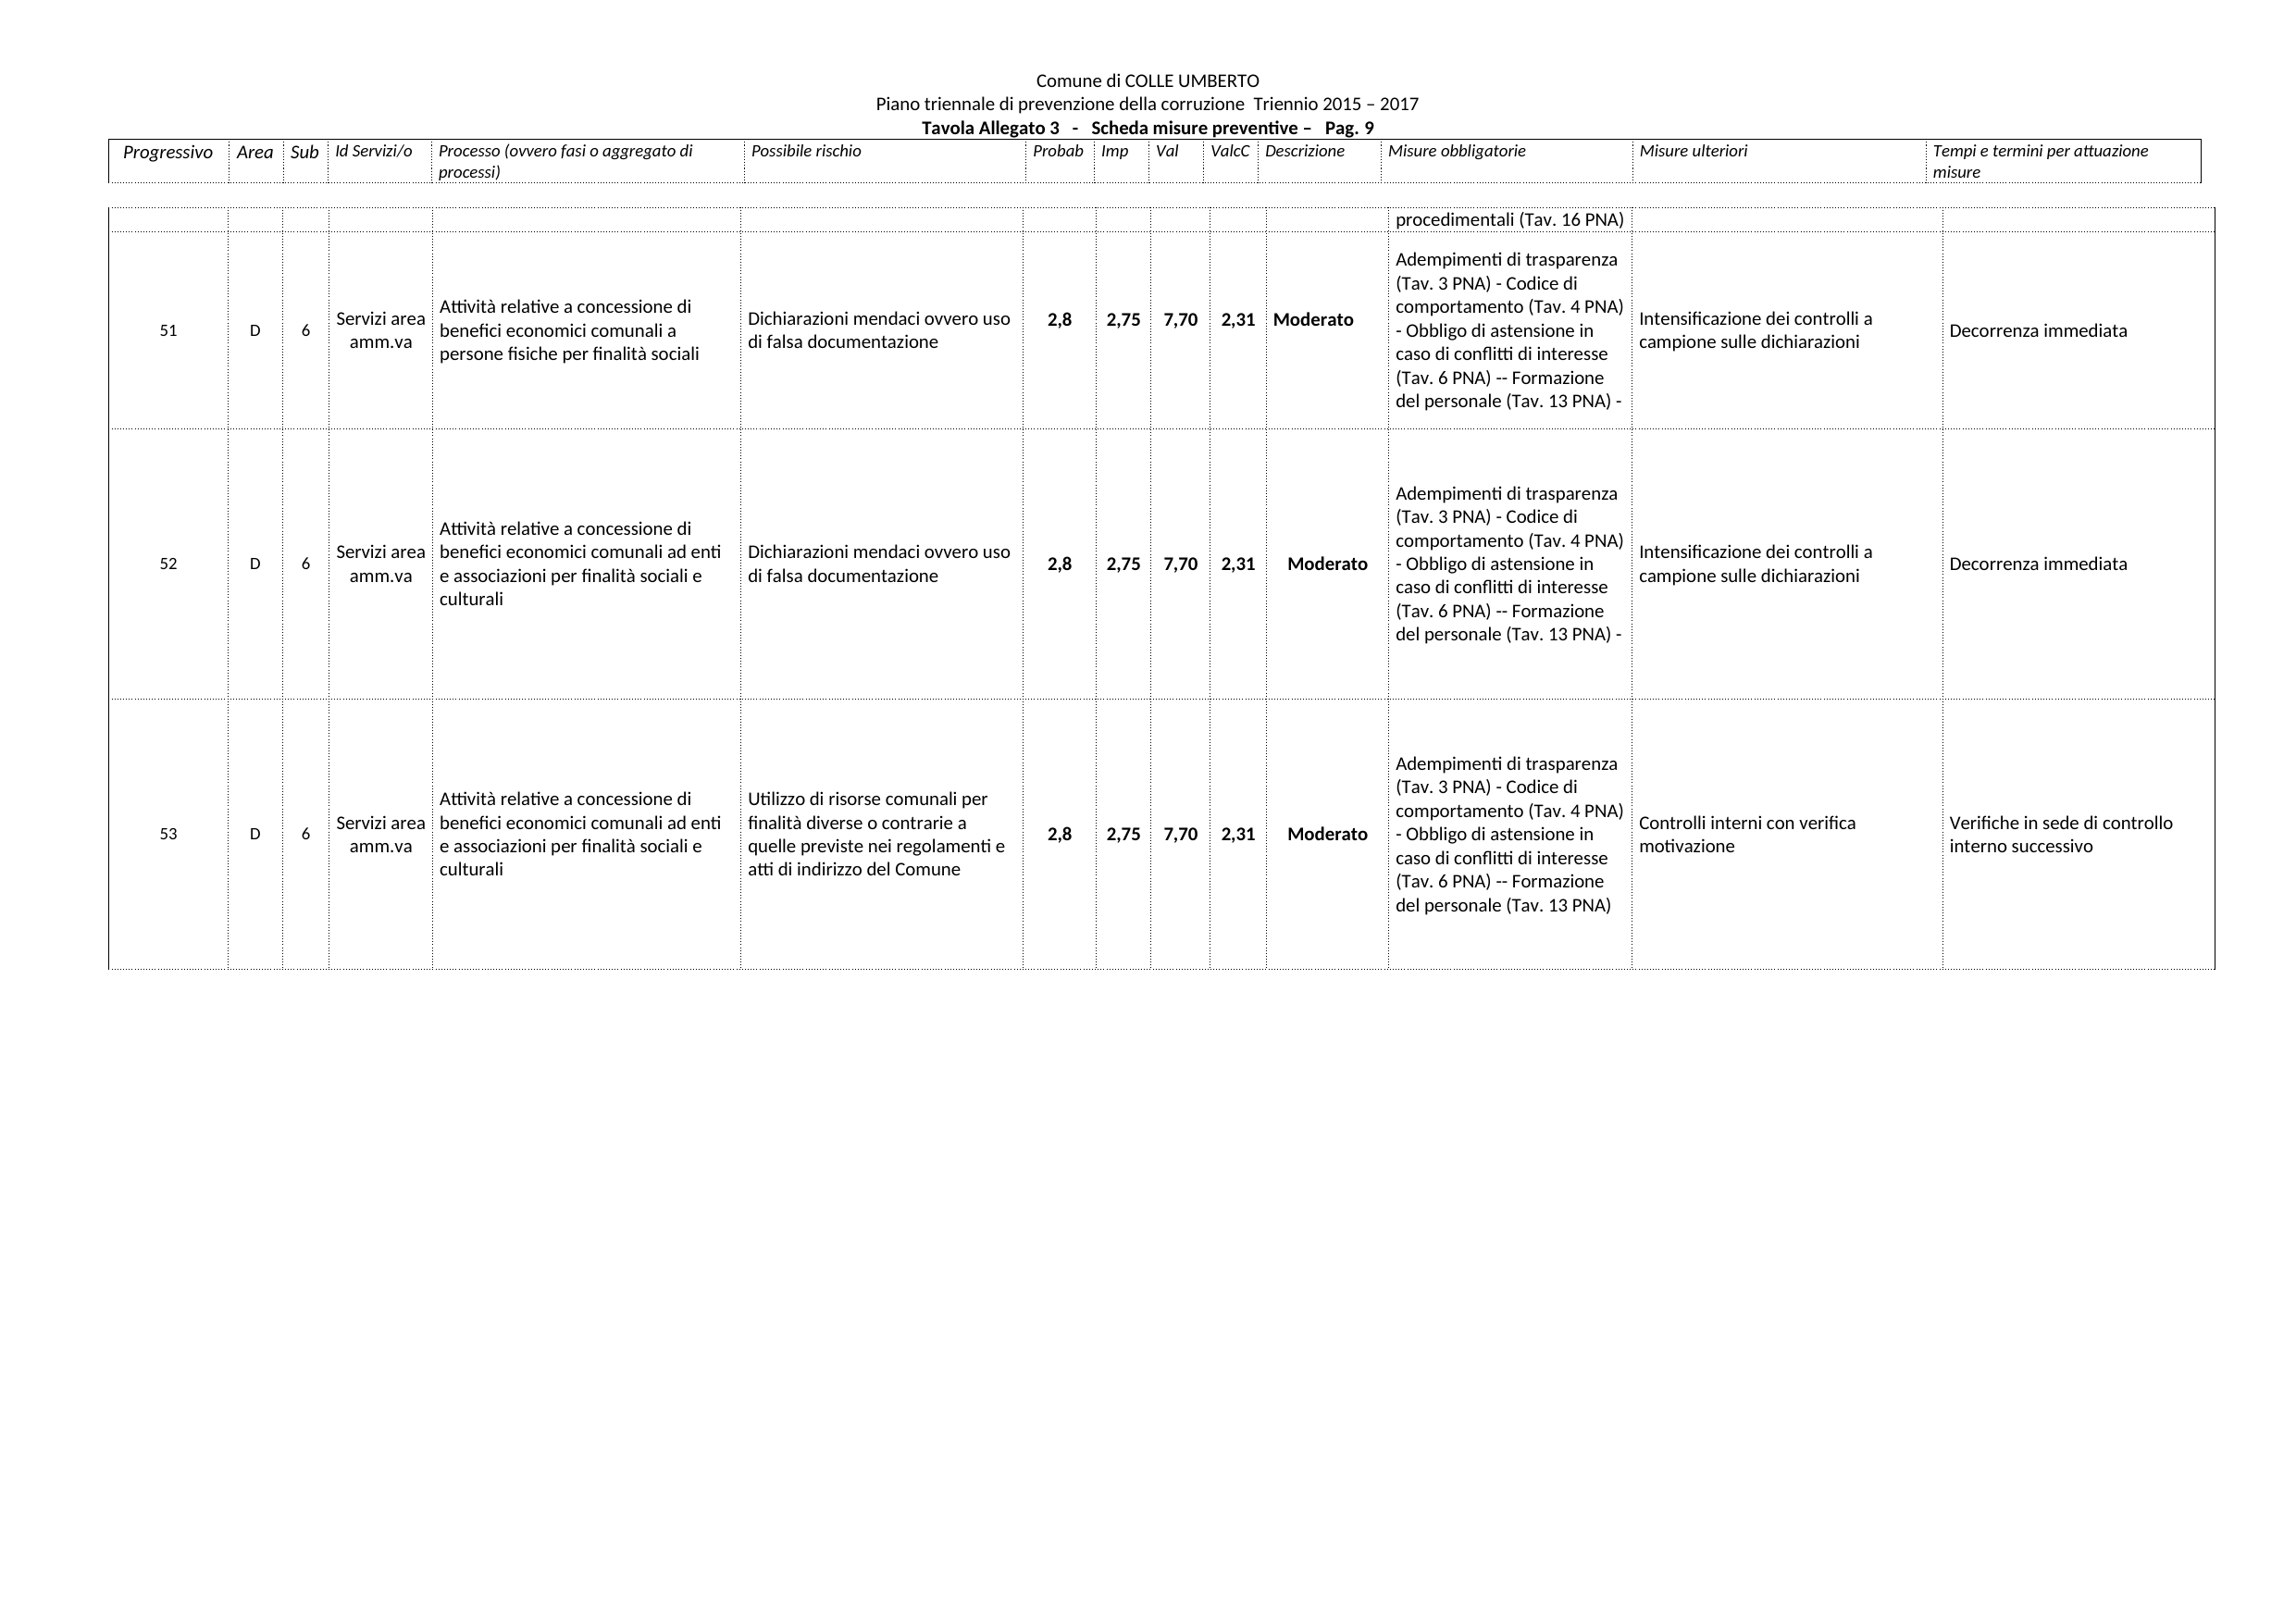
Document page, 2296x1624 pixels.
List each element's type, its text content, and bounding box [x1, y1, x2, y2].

table_cell Adempimenti di trasparenza (Tav. 3 PNA) - Codice di comportamento (Tav. 4 PNA) - Obbligo di astensione in caso di conflitti di interesse (Tav. 6 PNA) -- Formazione del personale (Tav. 13 PNA) [1389, 699, 1632, 969]
table_cell 6 [282, 428, 329, 698]
table_cell 2,8 [1024, 699, 1096, 969]
table_cell [1151, 207, 1210, 231]
table_cell [1210, 207, 1266, 231]
table_cell procedimentali (Tav. 16 PNA) [1389, 207, 1632, 231]
table_cell 51 [109, 231, 228, 428]
table_cell Controlli interni con verifica motivazione [1632, 699, 1942, 969]
table_cell [741, 207, 1024, 231]
table_cell 2,8 [1024, 428, 1096, 698]
table_cell Verifiche in sede di controllo interno successivo [1942, 699, 2215, 969]
table_cell Attività relative a concessione di benefici economici comunali ad enti e associazioni per finalità sociali e culturali [433, 699, 741, 969]
table_cell 2,75 [1096, 699, 1151, 969]
table_cell [1024, 207, 1096, 231]
table_cell 6 [282, 699, 329, 969]
table_cell 2,75 [1096, 428, 1151, 698]
table_cell 53 [109, 699, 228, 969]
table_cell Moderato [1266, 231, 1389, 428]
table_cell [1266, 207, 1389, 231]
table_cell 7,70 [1151, 428, 1210, 698]
table_cell Decorrenza immediata [1942, 428, 2215, 698]
table_cell 6 [282, 231, 329, 428]
table_cell 7,70 [1151, 699, 1210, 969]
table_cell [433, 207, 741, 231]
table_cell Dichiarazioni mendaci ovvero uso di falsa documentazione [741, 428, 1024, 698]
table_cell D [228, 231, 282, 428]
table_cell 2,31 [1210, 428, 1266, 698]
table_cell Dichiarazioni mendaci ovvero uso di falsa documentazione [741, 231, 1024, 428]
table_cell 2,31 [1210, 231, 1266, 428]
table_cell Intensificazione dei controlli a campione sulle dichiarazioni [1632, 231, 1942, 428]
table_cell [228, 207, 282, 231]
table_cell Servizi area amm.va [329, 231, 433, 428]
table_cell Servizi area amm.va [329, 428, 433, 698]
table_cell Servizi area amm.va [329, 699, 433, 969]
table_cell Moderato [1266, 428, 1389, 698]
table_cell 7,70 [1151, 231, 1210, 428]
table_cell [282, 207, 329, 231]
table_cell [329, 207, 433, 231]
table_cell Adempimenti di trasparenza (Tav. 3 PNA) - Codice di comportamento (Tav. 4 PNA) - Obbligo di astensione in caso di conflitti di interesse (Tav. 6 PNA) -- Formazione del personale (Tav. 13 PNA) - [1389, 428, 1632, 698]
table_cell 2,8 [1024, 231, 1096, 428]
table_cell [1942, 207, 2215, 231]
table_cell Utilizzo di risorse comunali per finalità diverse o contrarie a quelle previste nei regolamenti e atti di indirizzo del Comune [741, 699, 1024, 969]
table_cell [1096, 207, 1151, 231]
table_cell Attività relative a concessione di benefici economici comunali ad enti e associazioni per finalità sociali e culturali [433, 428, 741, 698]
table_cell 52 [109, 428, 228, 698]
table_cell Attività relative a concessione di benefici economici comunali a persone fisiche per finalità sociali [433, 231, 741, 428]
table_cell 2,31 [1210, 699, 1266, 969]
table_cell Intensificazione dei controlli a campione sulle dichiarazioni [1632, 428, 1942, 698]
table_cell Moderato [1266, 699, 1389, 969]
table_cell [1632, 207, 1942, 231]
table_cell Decorrenza immediata [1942, 231, 2215, 428]
table_cell D [228, 699, 282, 969]
table_cell D [228, 428, 282, 698]
table_cell 2,75 [1096, 231, 1151, 428]
table_cell Adempimenti di trasparenza (Tav. 3 PNA) - Codice di comportamento (Tav. 4 PNA) - Obbligo di astensione in caso di conflitti di interesse (Tav. 6 PNA) -- Formazione del personale (Tav. 13 PNA) - [1389, 231, 1632, 428]
table_cell [109, 207, 228, 231]
